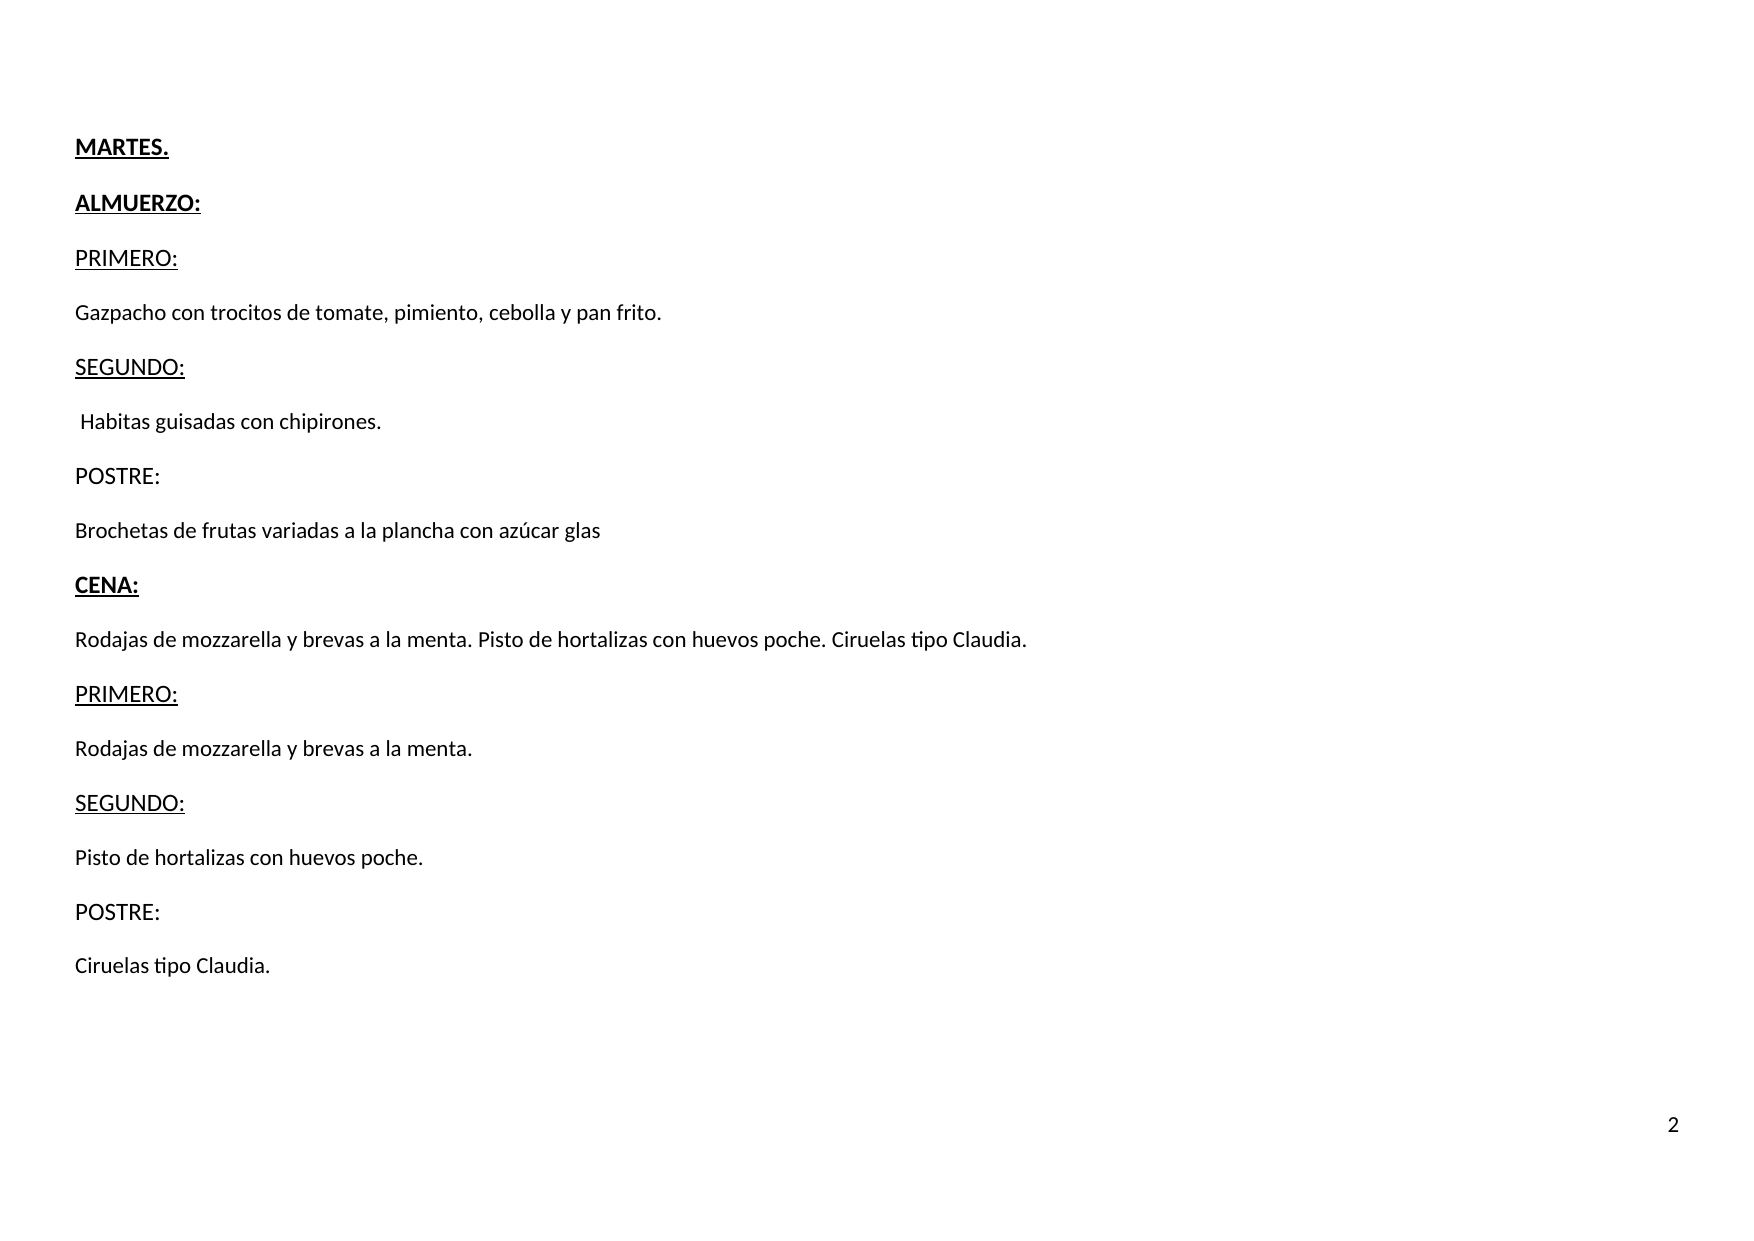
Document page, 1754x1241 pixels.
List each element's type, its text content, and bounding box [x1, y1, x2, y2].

text Ciruelas tipo Claudia. [75, 951, 1679, 979]
text Brochetas de frutas variadas a la plancha con azúcar glas [75, 516, 1679, 544]
text Gazpacho con trocitos de tomate, pimiento, cebolla y pan frito. [75, 298, 1679, 326]
text POSTRE: [75, 896, 1679, 926]
text Habitas guisadas con chipirones. [75, 407, 1679, 435]
text SEGUNDO: [75, 351, 1679, 382]
text SEGUNDO: [75, 787, 1679, 817]
text Pisto de hortalizas con huevos poche. [75, 843, 1679, 871]
text POSTRE: [75, 460, 1679, 491]
text CENA: [75, 569, 1679, 599]
text PRIMERO: [75, 242, 1679, 273]
text ALMUERZO: [75, 187, 1679, 217]
text PRIMERO: [75, 678, 1679, 708]
text Rodajas de mozzarella y brevas a la menta. [75, 734, 1679, 762]
text Rodajas de mozzarella y brevas a la menta. Pisto de hortalizas con huevos poche. Ciruelas tipo Claudia. [75, 625, 1679, 653]
text MARTES. [75, 131, 1679, 161]
